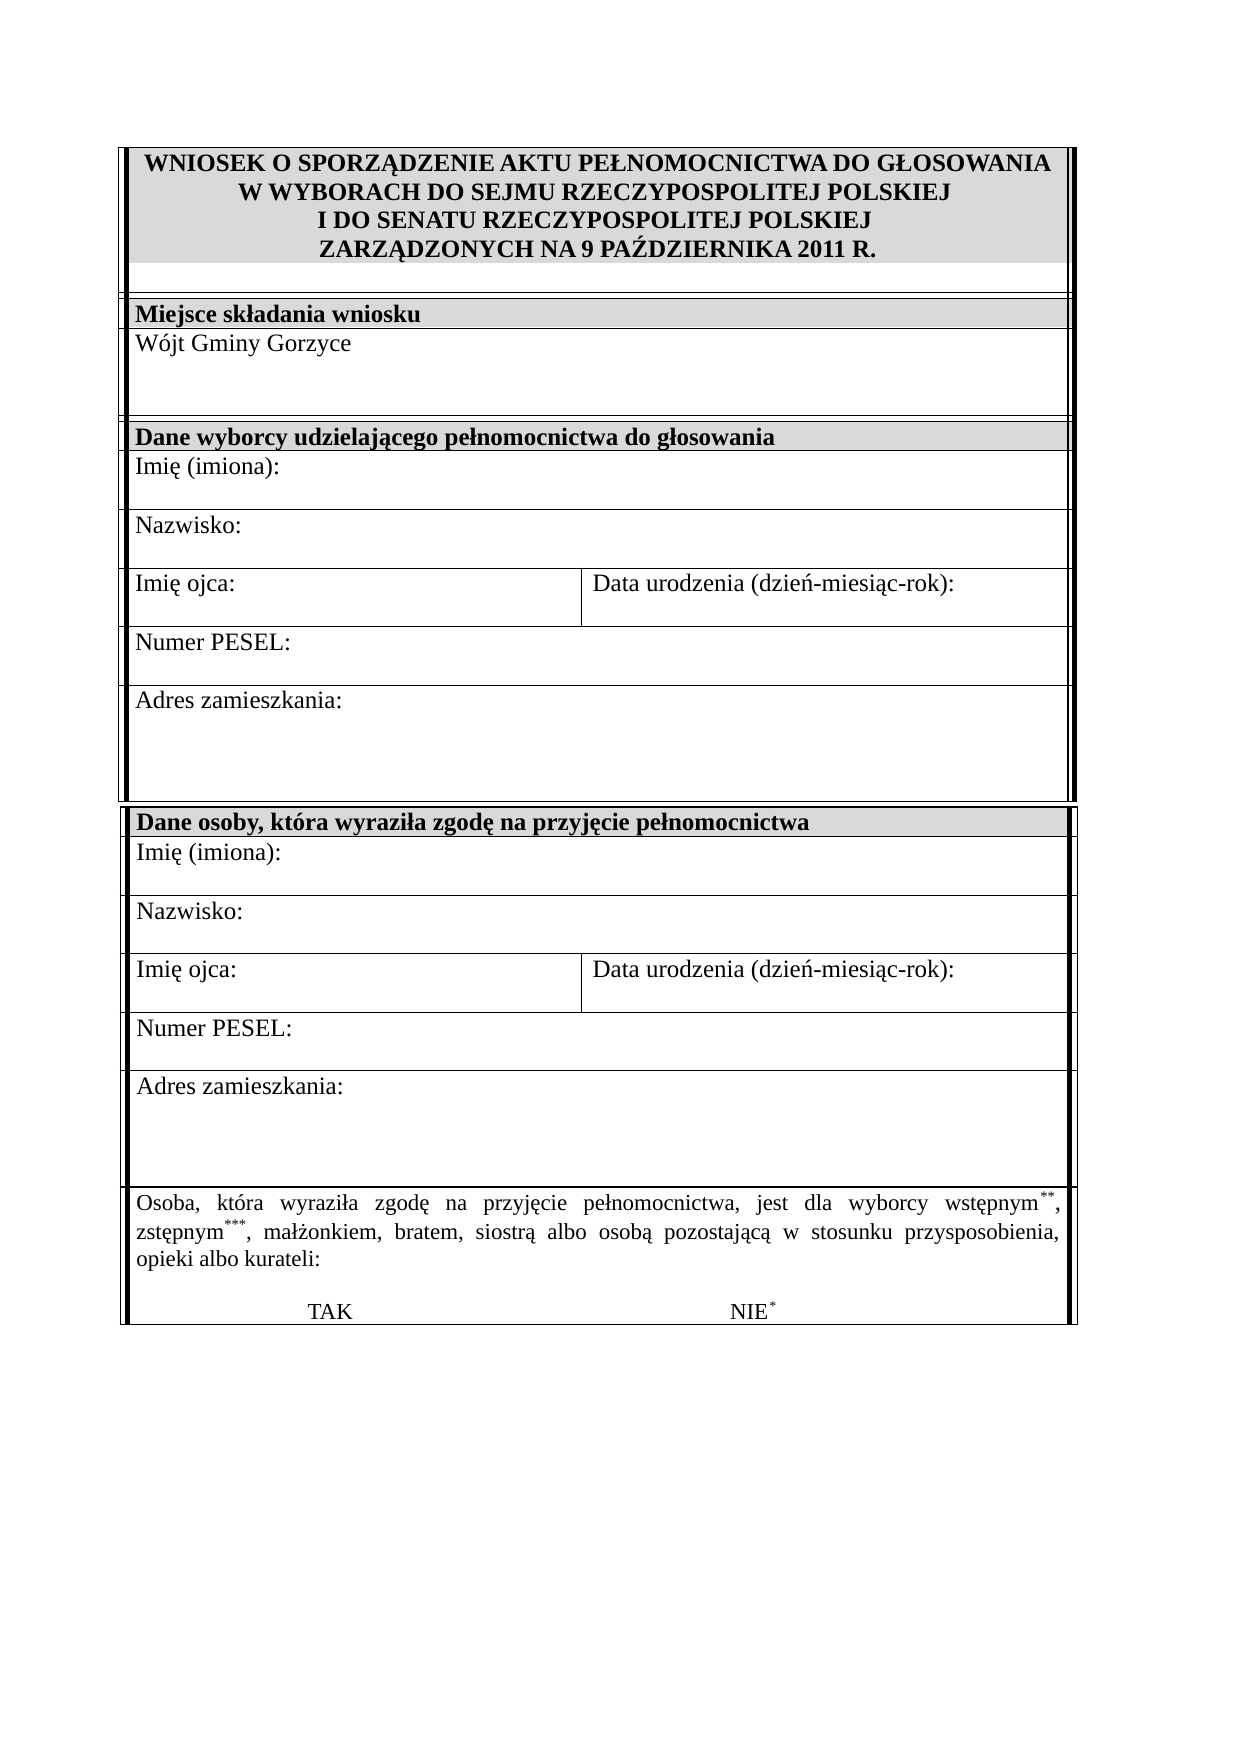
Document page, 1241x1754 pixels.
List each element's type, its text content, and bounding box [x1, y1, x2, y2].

table_cell [129, 263, 1067, 292]
table_cell Imię ojca: [129, 569, 581, 626]
table_header WNIOSEK O SPORZĄDZENIE AKTU PEŁNOMOCNICTWA DO GŁOSOWANIA W WYBORACH DO SEJMU RZECZYPOSPOLITEJ POLSKIEJ I DO SENATU RZECZYPOSPOLITEJ POLSKIEJ ZARZĄDZONYCH NA 9 PAŹDZIERNIKA 2011 R. [129, 148, 1067, 263]
table_cell Imię (imiona): [130, 837, 1067, 895]
table_header Dane osoby, która wyraziła zgodę na przyjęcie pełnomocnictwa [130, 808, 1067, 836]
table_cell Numer PESEL: [129, 627, 1067, 684]
table_cell Miejsce składania wniosku [129, 299, 1067, 327]
table_cell Nazwisko: [129, 510, 1067, 567]
table_cell Imię ojca: [130, 954, 581, 1012]
table_cell [129, 293, 1067, 298]
table_cell Osoba, która wyraziła zgodę na przyjęcie pełnomocnictwa, jest dla wyborcy wstępnym**, zstępnym***, małżonkiem, bratem, siostrą albo osobą pozostającą w stosunku przysposobienia, opieki albo kurateli: [130, 1188, 1067, 1298]
table_cell Dane wyborcy udzielającego pełnomocnictwa do głosowania [129, 422, 1067, 450]
table_cell Data urodzenia (dzień-miesiąc-rok): [582, 954, 1067, 1012]
table_cell Nazwisko: [130, 896, 1067, 953]
table_cell TAK NIE* [130, 1298, 1067, 1324]
table_cell Adres zamieszkania: [129, 686, 1067, 801]
table_cell Numer PESEL: [130, 1013, 1067, 1070]
table_cell Wójt Gminy Gorzyce [129, 329, 1067, 415]
table_cell Adres zamieszkania: [130, 1071, 1067, 1186]
table_cell [129, 416, 1067, 421]
table_cell Imię (imiona): [129, 451, 1067, 509]
table_cell Data urodzenia (dzień-miesiąc-rok): [582, 569, 1067, 626]
